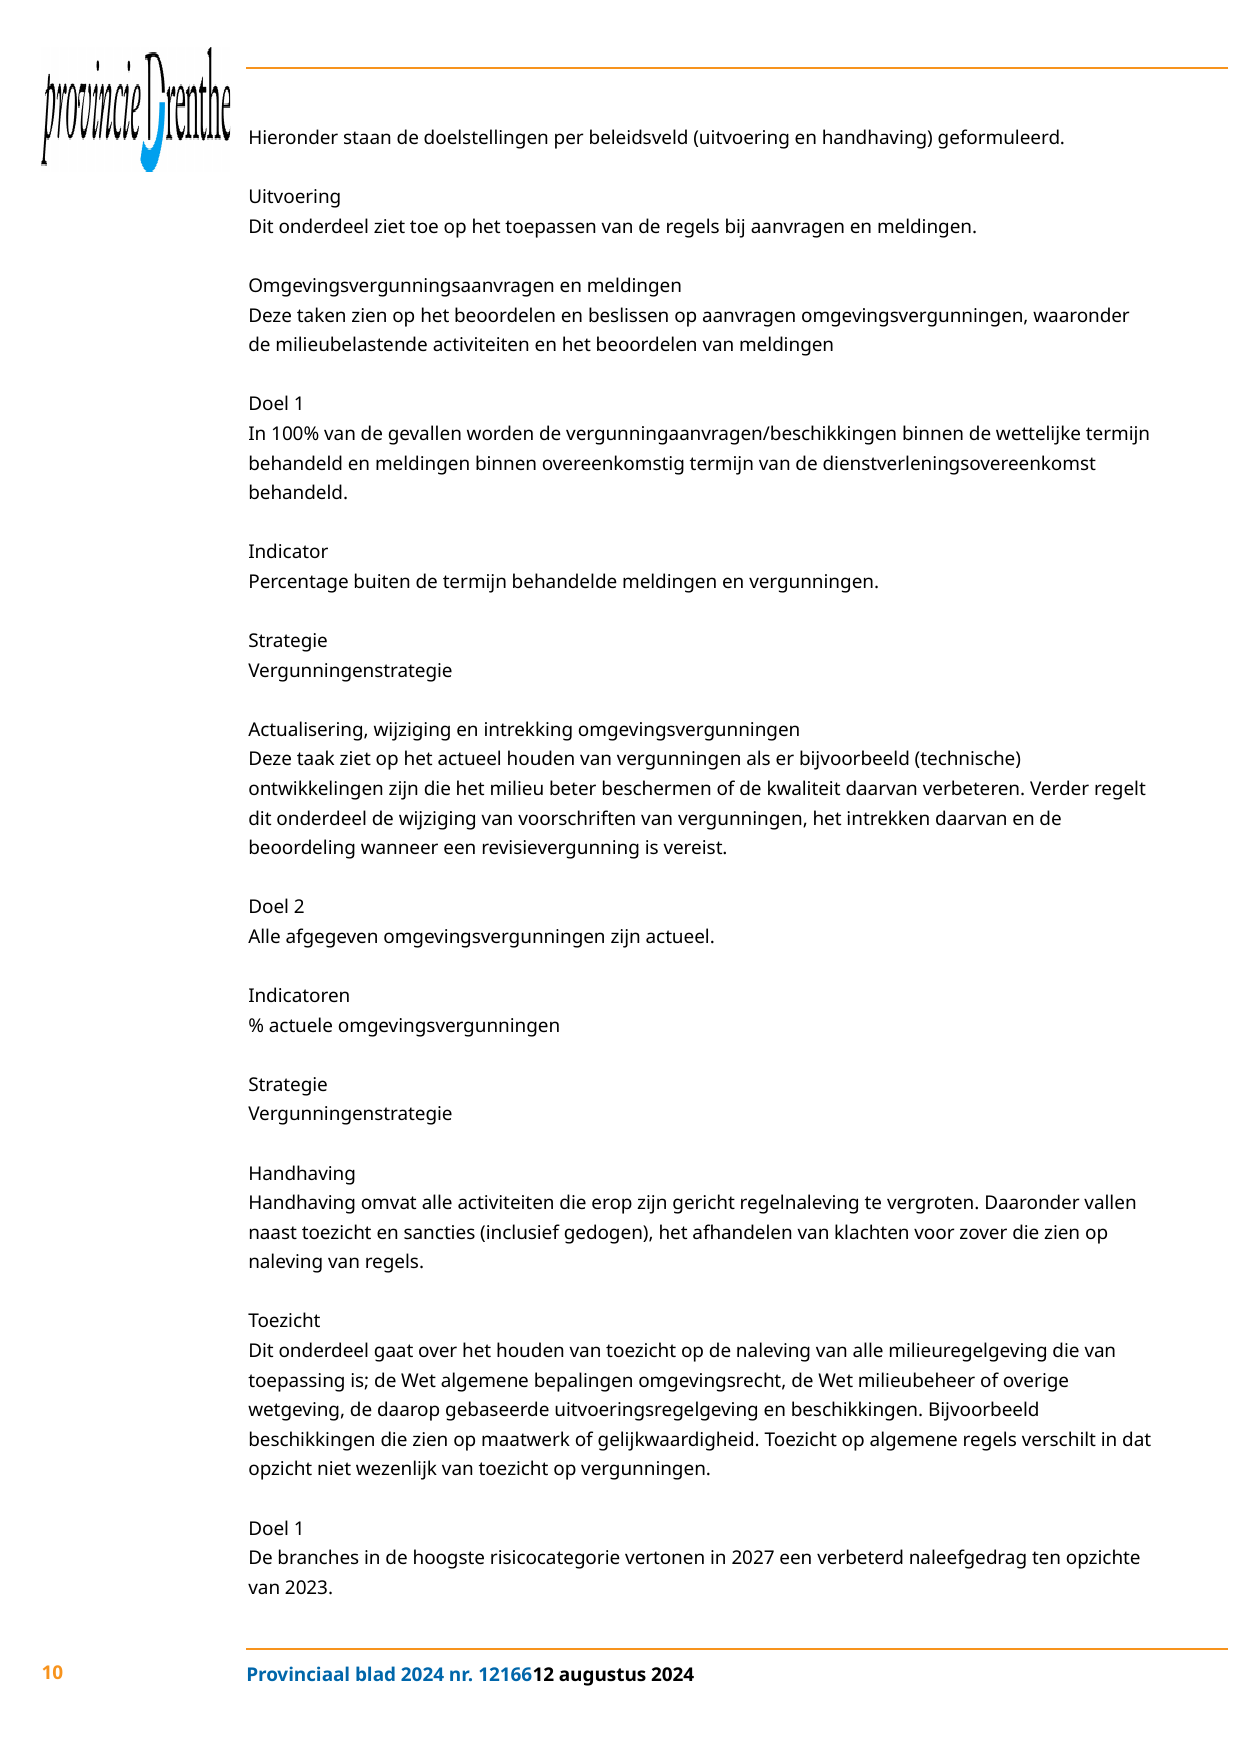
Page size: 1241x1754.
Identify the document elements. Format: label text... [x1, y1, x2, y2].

text Uitvoering [248, 183, 1152, 209]
text Vergunningenstrategie [248, 657, 1152, 683]
text Hieronder staan de doelstellingen per beleidsveld (uitvoering en handhaving) geformuleerd. [248, 124, 1152, 150]
text Dit onderdeel gaat over het houden van toezicht op de naleving van alle milieuregelgeving die van toepassing is; de Wet algemene bepalingen omgevingsrecht, de Wet milieubeheer of overige wetgeving, de daarop gebaseerde uitvoeringsregelgeving en beschikkingen. Bijvoorbeeld beschikkingen die zien op maatwerk of gelijkwaardigheid. Toezicht op algemene regels verschilt in dat opzicht niet wezenlijk van toezicht op vergunningen. [248, 1337, 1152, 1481]
text Alle afgegeven omgevingsvergunningen zijn actueel. [248, 923, 1152, 949]
text Dit onderdeel ziet toe op het toepassen van de regels bij aanvragen en meldingen. [248, 213, 1152, 239]
text Strategie [248, 1071, 1152, 1097]
text Toezicht [248, 1308, 1152, 1333]
text Deze taak ziet op het actueel houden van vergunningen als er bijvoorbeeld (technische) ontwikkelingen zijn die het milieu beter beschermen of de kwaliteit daarvan verbeteren. Verder regelt dit onderdeel de wijziging van voorschriften van vergunningen, het intrekken daarvan en de beoordeling wanneer een revisievergunning is vereist. [248, 746, 1152, 860]
text Indicatoren [248, 982, 1152, 1008]
text Vergunningenstrategie [248, 1101, 1152, 1126]
text Doel 1 [248, 1515, 1152, 1541]
text Percentage buiten de termijn behandelde meldingen en vergunningen. [248, 568, 1152, 594]
text Doel 1 [248, 391, 1152, 416]
text Deze taken zien op het beoordelen en beslissen op aanvragen omgevingsvergunningen, waaronder de milieubelastende activiteiten en het beoordelen van meldingen [248, 302, 1152, 357]
text Handhaving omvat alle activiteiten die erop zijn gericht regelnaleving te vergroten. Daaronder vallen naast toezicht en sancties (inclusief gedogen), het afhandelen van klachten voor zover die zien op naleving van regels. [248, 1189, 1152, 1274]
text Handhaving [248, 1160, 1152, 1186]
text Actualisering, wijziging en intrekking omgevingsvergunningen [248, 716, 1152, 742]
text Doel 2 [248, 893, 1152, 919]
text Indicator [248, 538, 1152, 564]
text Omgevingsvergunningsaanvragen en meldingen [248, 272, 1152, 298]
text De branches in de hoogste risicocategorie vertonen in 2027 een verbeterd naleefgedrag ten opzichte van 2023. [248, 1544, 1152, 1600]
text Strategie [248, 627, 1152, 653]
text % actuele omgevingsvergunningen [248, 1012, 1152, 1038]
text In 100% van de gevallen worden de vergunningaanvragen/beschikkingen binnen de wettelijke termijn behandeld en meldingen binnen overeenkomstig termijn van de dienstverleningsovereenkomst behandeld. [248, 420, 1152, 505]
picture [41, 47, 231, 172]
